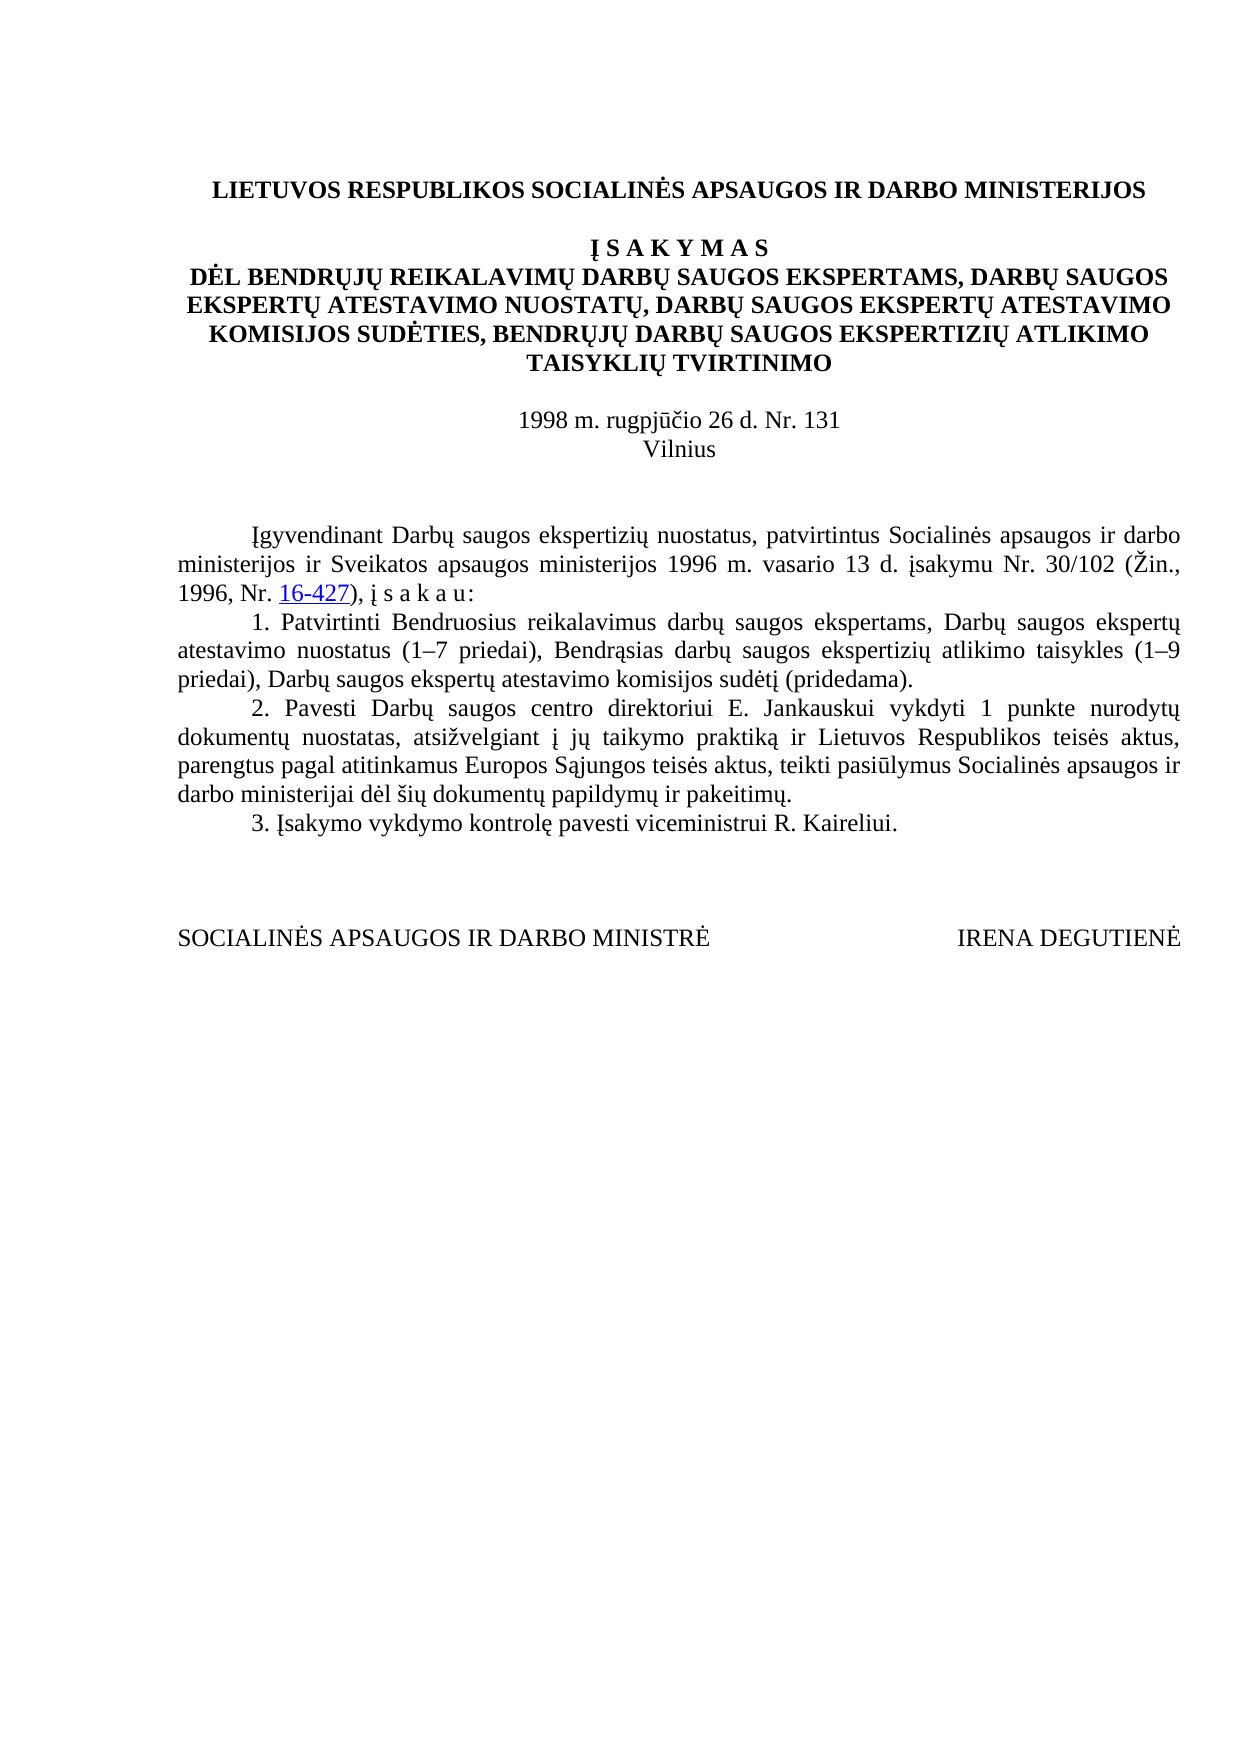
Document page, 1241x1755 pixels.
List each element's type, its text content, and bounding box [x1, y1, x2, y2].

text 2. Pavesti Darbų saugos centro direktoriui E. Jankauskui vykdyti 1 punkte nurodytų dokumentų nuostatas, atsižvelgiant į jų taikymo praktiką ir Lietuvos Respublikos teisės aktus, parengtus pagal atitinkamus Europos Sąjungos teisės aktus, teikti pasiūlymus Socialinės apsaugos ir darbo ministerijai dėl šių dokumentų papildymų ir pakeitimų. [177, 693, 1181, 808]
text LIETUVOS RESPUBLIKOS SOCIALINĖS APSAUGOS IR DARBO MINISTERIJOS [177, 176, 1181, 204]
text Į S A K Y M A S [177, 233, 1181, 262]
text 1. Patvirtinti Bendruosius reikalavimus darbų saugos ekspertams, Darbų saugos ekspertų atestavimo nuostatus (1–7 priedai), Bendrąsias darbų saugos ekspertizių atlikimo taisykles (1–9 priedai), Darbų saugos ekspertų atestavimo komisijos sudėtį (pridedama). [177, 607, 1181, 693]
text 3. Įsakymo vykdymo kontrolę pavesti viceministrui R. Kaireliui. [177, 808, 1181, 837]
text Įgyvendinant Darbų saugos ekspertizių nuostatus, patvirtintus Socialinės apsaugos ir darbo ministerijos ir Sveikatos apsaugos ministerijos 1996 m. vasario 13 d. įsakymu Nr. 30/102 (Žin., 1996, Nr. 16-427), įsakau: [177, 521, 1181, 607]
text Vilnius [177, 434, 1181, 463]
text 1998 m. rugpjūčio 26 d. Nr. 131 [177, 406, 1181, 434]
text SOCIALINĖS APSAUGOS IR DARBO MINISTRĖ IRENA DEGUTIENĖ [177, 923, 1181, 952]
text DĖL BENDRŲJŲ REIKALAVIMŲ DARBŲ SAUGOS EKSPERTAMS, DARBŲ SAUGOS EKSPERTŲ ATESTAVIMO NUOSTATŲ, DARBŲ SAUGOS EKSPERTŲ ATESTAVIMO KOMISIJOS SUDĖTIES, BENDRŲJŲ DARBŲ SAUGOS EKSPERTIZIŲ ATLIKIMO TAISYKLIŲ TVIRTINIMO [177, 262, 1181, 377]
